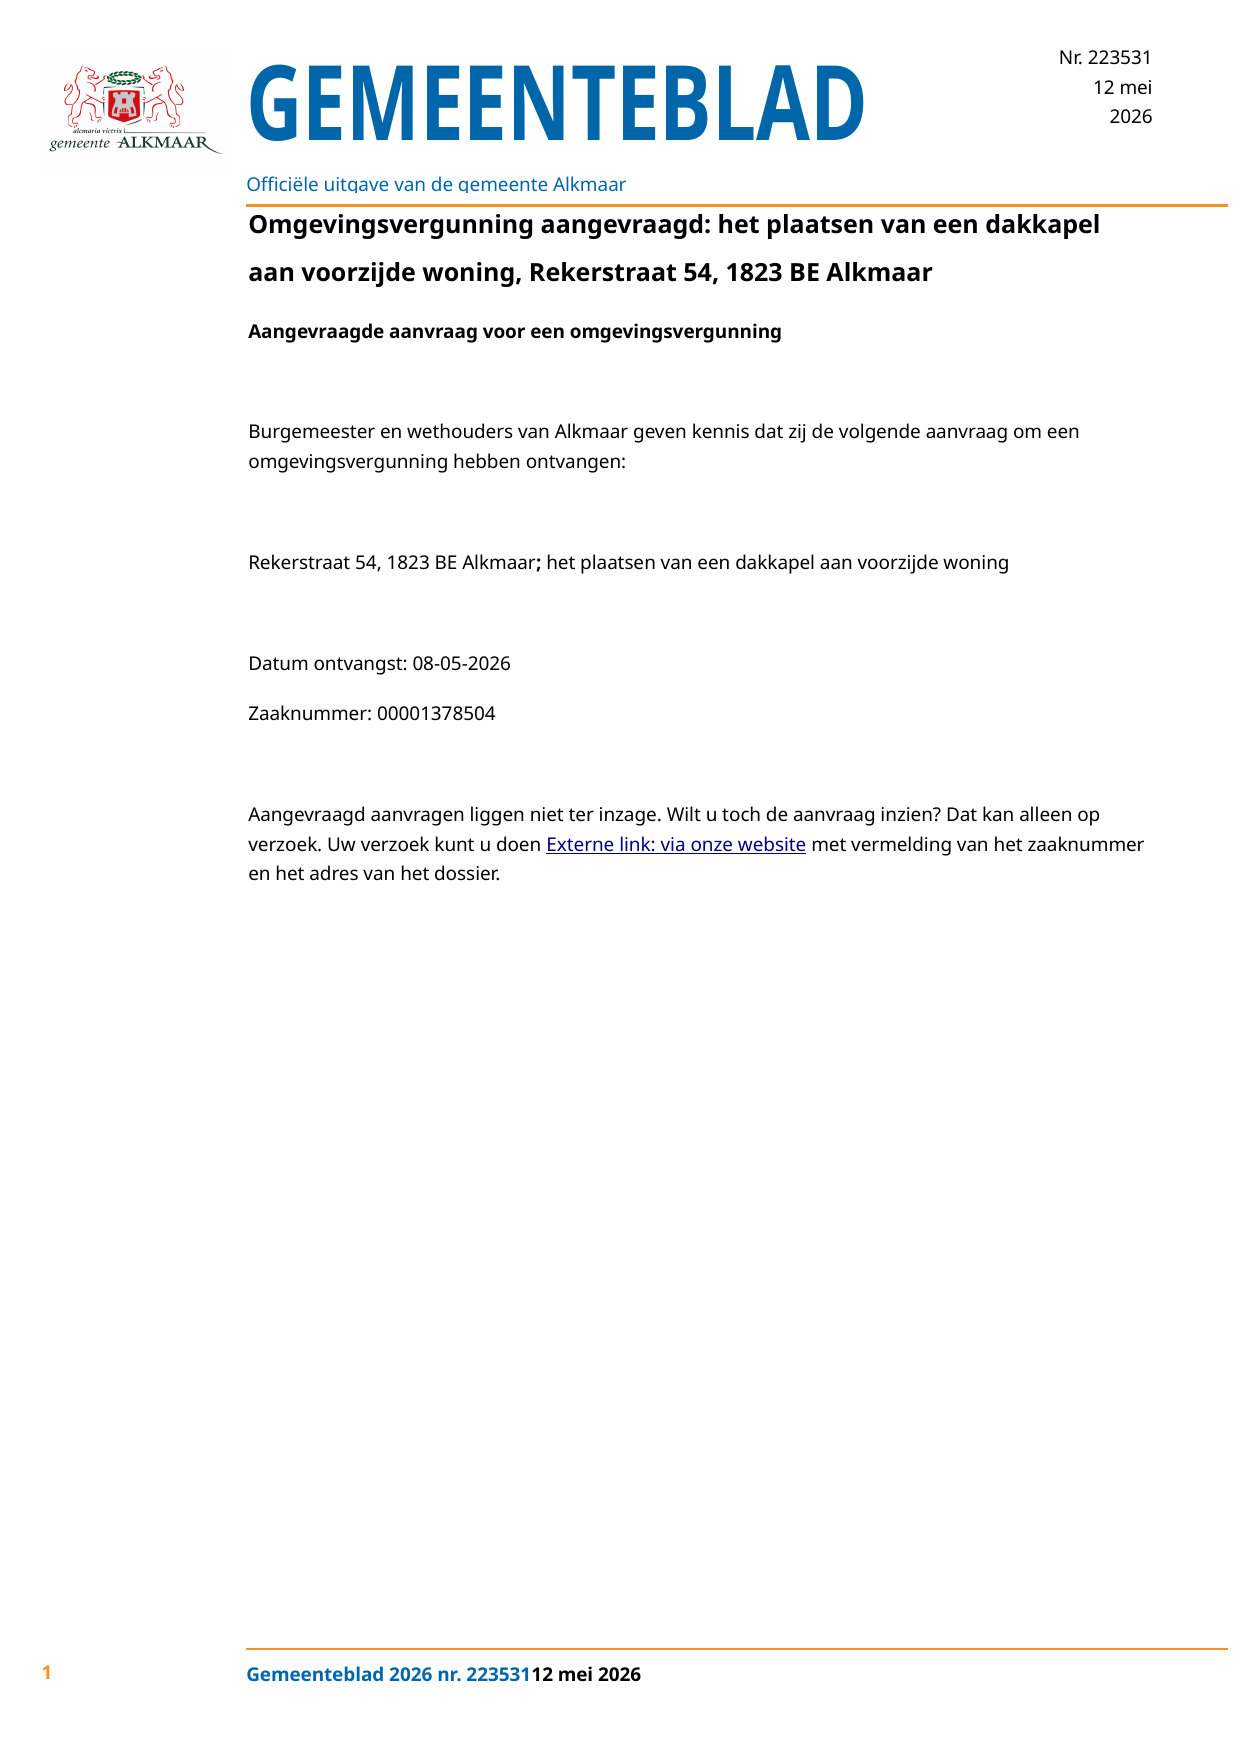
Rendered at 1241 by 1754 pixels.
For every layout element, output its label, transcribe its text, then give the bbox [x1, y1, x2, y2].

text Aangevraagde aanvraag voor een omgevingsvergunning [248, 318, 1152, 344]
text Omgevingsvergunning aangevraagd: het plaatsen van een dakkapel aan voorzijde woning, Rekerstraat 54, 1823 BE Alkmaar [248, 207, 1152, 288]
text Rekerstraat 54, 1823 BE Alkmaar; het plaatsen van een dakkapel aan voorzijde woning [248, 549, 1152, 575]
picture [41, 47, 231, 172]
text Datum ontvangst: 08-05-2026 [248, 650, 1152, 676]
text Zaaknummer: 00001378504 [248, 700, 1152, 726]
text Burgemeester en wethouders van Alkmaar geven kennis dat zij de volgende aanvraag om een omgevingsvergunning hebben ontvangen: [248, 419, 1152, 474]
text Aangevraagd aanvragen liggen niet ter inzage. Wilt u toch de aanvraag inzien? Dat kan alleen op verzoek. Uw verzoek kunt u doen Externe link: via onze website met vermelding van het zaaknummer en het adres van het dossier. [248, 801, 1152, 886]
